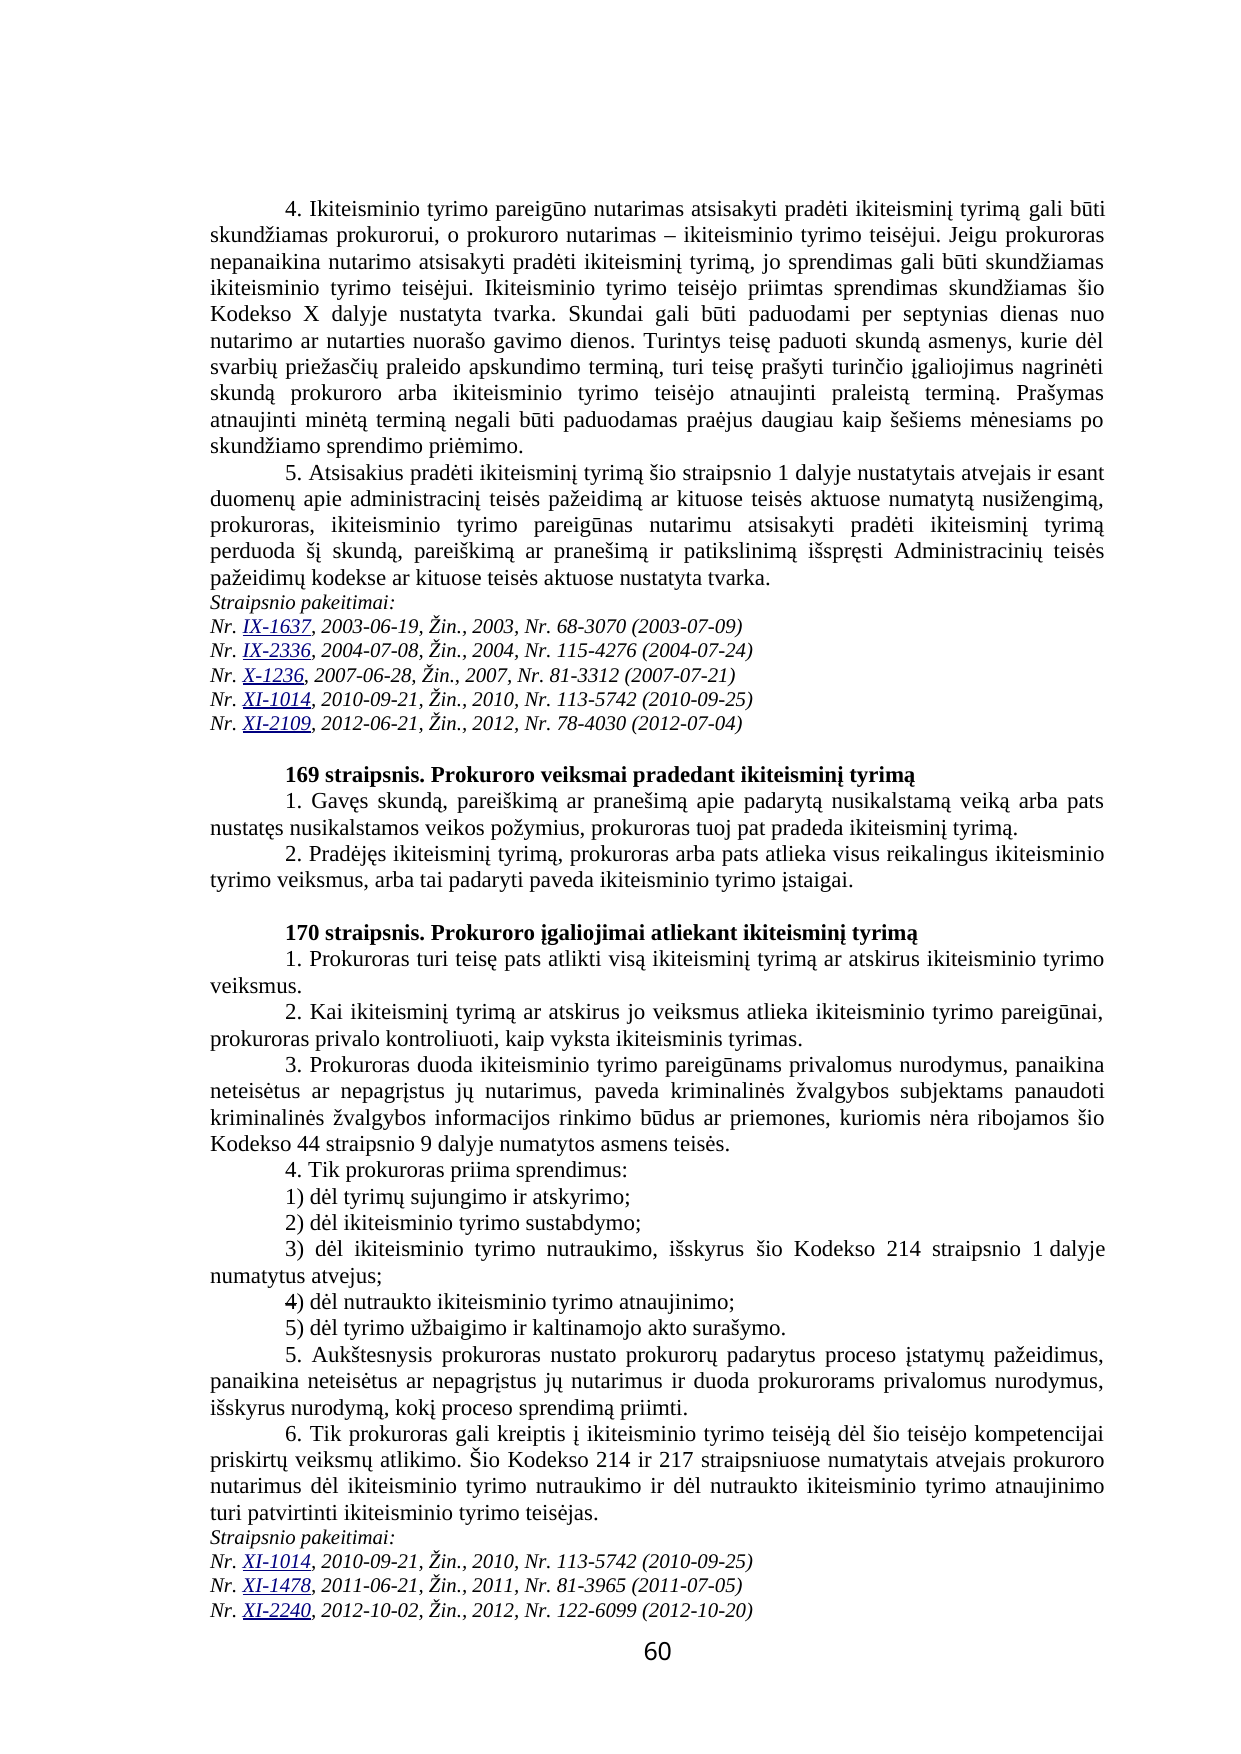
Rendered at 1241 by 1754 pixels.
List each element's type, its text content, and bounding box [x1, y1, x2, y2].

text 2. Kai ikiteisminį tyrimą ar atskirus jo veiksmus atlieka ikiteisminio tyrimo pareigūnai, prokuroras privalo kontroliuoti, kaip vyksta ikiteisminis tyrimas. [210, 998, 1106, 1051]
text Nr. X-1236, 2007-06-28, Žin., 2007, Nr. 81-3312 (2007-07-21) [210, 662, 1106, 687]
text 2. Pradėjęs ikiteisminį tyrimą, prokuroras arba pats atlieka visus reikalingus ikiteisminio tyrimo veiksmus, arba tai padaryti paveda ikiteisminio tyrimo įstaigai. [210, 840, 1106, 893]
text Nr. XI-1014, 2010-09-21, Žin., 2010, Nr. 113-5742 (2010-09-25) [210, 687, 1106, 711]
text Nr. XI-1014, 2010-09-21, Žin., 2010, Nr. 113-5742 (2010-09-25) [210, 1549, 1106, 1573]
text 1) dėl tyrimų sujungimo ir atskyrimo; [210, 1183, 1106, 1209]
text Nr. XI-2240, 2012-10-02, Žin., 2012, Nr. 122-6099 (2012-10-20) [210, 1597, 1106, 1622]
text 2) dėl ikiteisminio tyrimo sustabdymo; [210, 1209, 1106, 1235]
text Nr. XI-2109, 2012-06-21, Žin., 2012, Nr. 78-4030 (2012-07-04) [210, 711, 1106, 735]
text Nr. IX-2336, 2004-07-08, Žin., 2004, Nr. 115-4276 (2004-07-24) [210, 638, 1106, 662]
text Nr. XI-1478, 2011-06-21, Žin., 2011, Nr. 81-3965 (2011-07-05) [210, 1573, 1106, 1597]
text 169 straipsnis. Prokuroro veiksmai pradedant ikiteisminį tyrimą [210, 761, 1106, 787]
text 170 straipsnis. Prokuroro įgaliojimai atliekant ikiteisminį tyrimą [210, 919, 1106, 946]
text 4. Tik prokuroras priima sprendimus: [210, 1156, 1106, 1183]
text 4) dėl nutraukto ikiteisminio tyrimo atnaujinimo; [210, 1288, 1106, 1314]
text 5. Atsisakius pradėti ikiteisminį tyrimą šio straipsnio 1 dalyje nustatytais atvejais ir esant duomenų apie administracinį teisės pažeidimą ar kituose teisės aktuose numatytą nusižengimą, prokuroras, ikiteisminio tyrimo pareigūnas nutarimu atsisakyti pradėti ikiteisminį tyrimą perduoda šį skundą, pareiškimą ar pranešimą ir patikslinimą išspręsti Administracinių teisės pažeidimų kodekse ar kituose teisės aktuose nustatyta tvarka. [210, 458, 1106, 590]
text 1. Gavęs skundą, pareiškimą ar pranešimą apie padarytą nusikalstamą veiką arba pats nustatęs nusikalstamos veikos požymius, prokuroras tuoj pat pradeda ikiteisminį tyrimą. [210, 787, 1106, 840]
text Nr. IX-1637, 2003-06-19, Žin., 2003, Nr. 68-3070 (2003-07-09) [210, 614, 1106, 638]
text 6. Tik prokuroras gali kreiptis į ikiteisminio tyrimo teisėją dėl šio teisėjo kompetencijai priskirtų veiksmų atlikimo. Šio Kodekso 214 ir 217 straipsniuose numatytais atvejais prokuroro nutarimus dėl ikiteisminio tyrimo nutraukimo ir dėl nutraukto ikiteisminio tyrimo atnaujinimo turi patvirtinti ikiteisminio tyrimo teisėjas. [210, 1420, 1106, 1525]
text 5) dėl tyrimo užbaigimo ir kaltinamojo akto surašymo. [210, 1314, 1106, 1341]
text 4. Ikiteisminio tyrimo pareigūno nutarimas atsisakyti pradėti ikiteisminį tyrimą gali būti skundžiamas prokurorui, o prokuroro nutarimas – ikiteisminio tyrimo teisėjui. Jeigu prokuroras nepanaikina nutarimo atsisakyti pradėti ikiteisminį tyrimą, jo sprendimas gali būti skundžiamas ikiteisminio tyrimo teisėjui. Ikiteisminio tyrimo teisėjo priimtas sprendimas skundžiamas šio Kodekso X dalyje nustatyta tvarka. Skundai gali būti paduodami per septynias dienas nuo nutarimo ar nutarties nuorašo gavimo dienos. Turintys teisę paduoti skundą asmenys, kurie dėl svarbių priežasčių praleido apskundimo terminą, turi teisę prašyti turinčio įgaliojimus nagrinėti skundą prokuroro arba ikiteisminio tyrimo teisėjo atnaujinti praleistą terminą. Prašymas atnaujinti minėtą terminą negali būti paduodamas praėjus daugiau kaip šešiems mėnesiams po skundžiamo sprendimo priėmimo. [210, 195, 1106, 458]
text Straipsnio pakeitimai: [210, 1525, 1106, 1549]
text 3. Prokuroras duoda ikiteisminio tyrimo pareigūnams privalomus nurodymus, panaikina neteisėtus ar nepagrįstus jų nutarimus, paveda kriminalinės žvalgybos subjektams panaudoti kriminalinės žvalgybos informacijos rinkimo būdus ar priemones, kuriomis nėra ribojamos šio Kodekso 44 straipsnio 9 dalyje numatytos asmens teisės. [210, 1051, 1106, 1156]
text Straipsnio pakeitimai: [210, 590, 1106, 614]
text 3) dėl ikiteisminio tyrimo nutraukimo, išskyrus šio Kodekso 214 straipsnio 1 dalyje numatytus atvejus; [210, 1235, 1106, 1288]
text 1. Prokuroras turi teisę pats atlikti visą ikiteisminį tyrimą ar atskirus ikiteisminio tyrimo veiksmus. [210, 946, 1106, 998]
text 5. Aukštesnysis prokuroras nustato prokurorų padarytus proceso įstatymų pažeidimus, panaikina neteisėtus ar nepagrįstus jų nutarimus ir duoda prokurorams privalomus nurodymus, išskyrus nurodymą, kokį proceso sprendimą priimti. [210, 1341, 1106, 1420]
